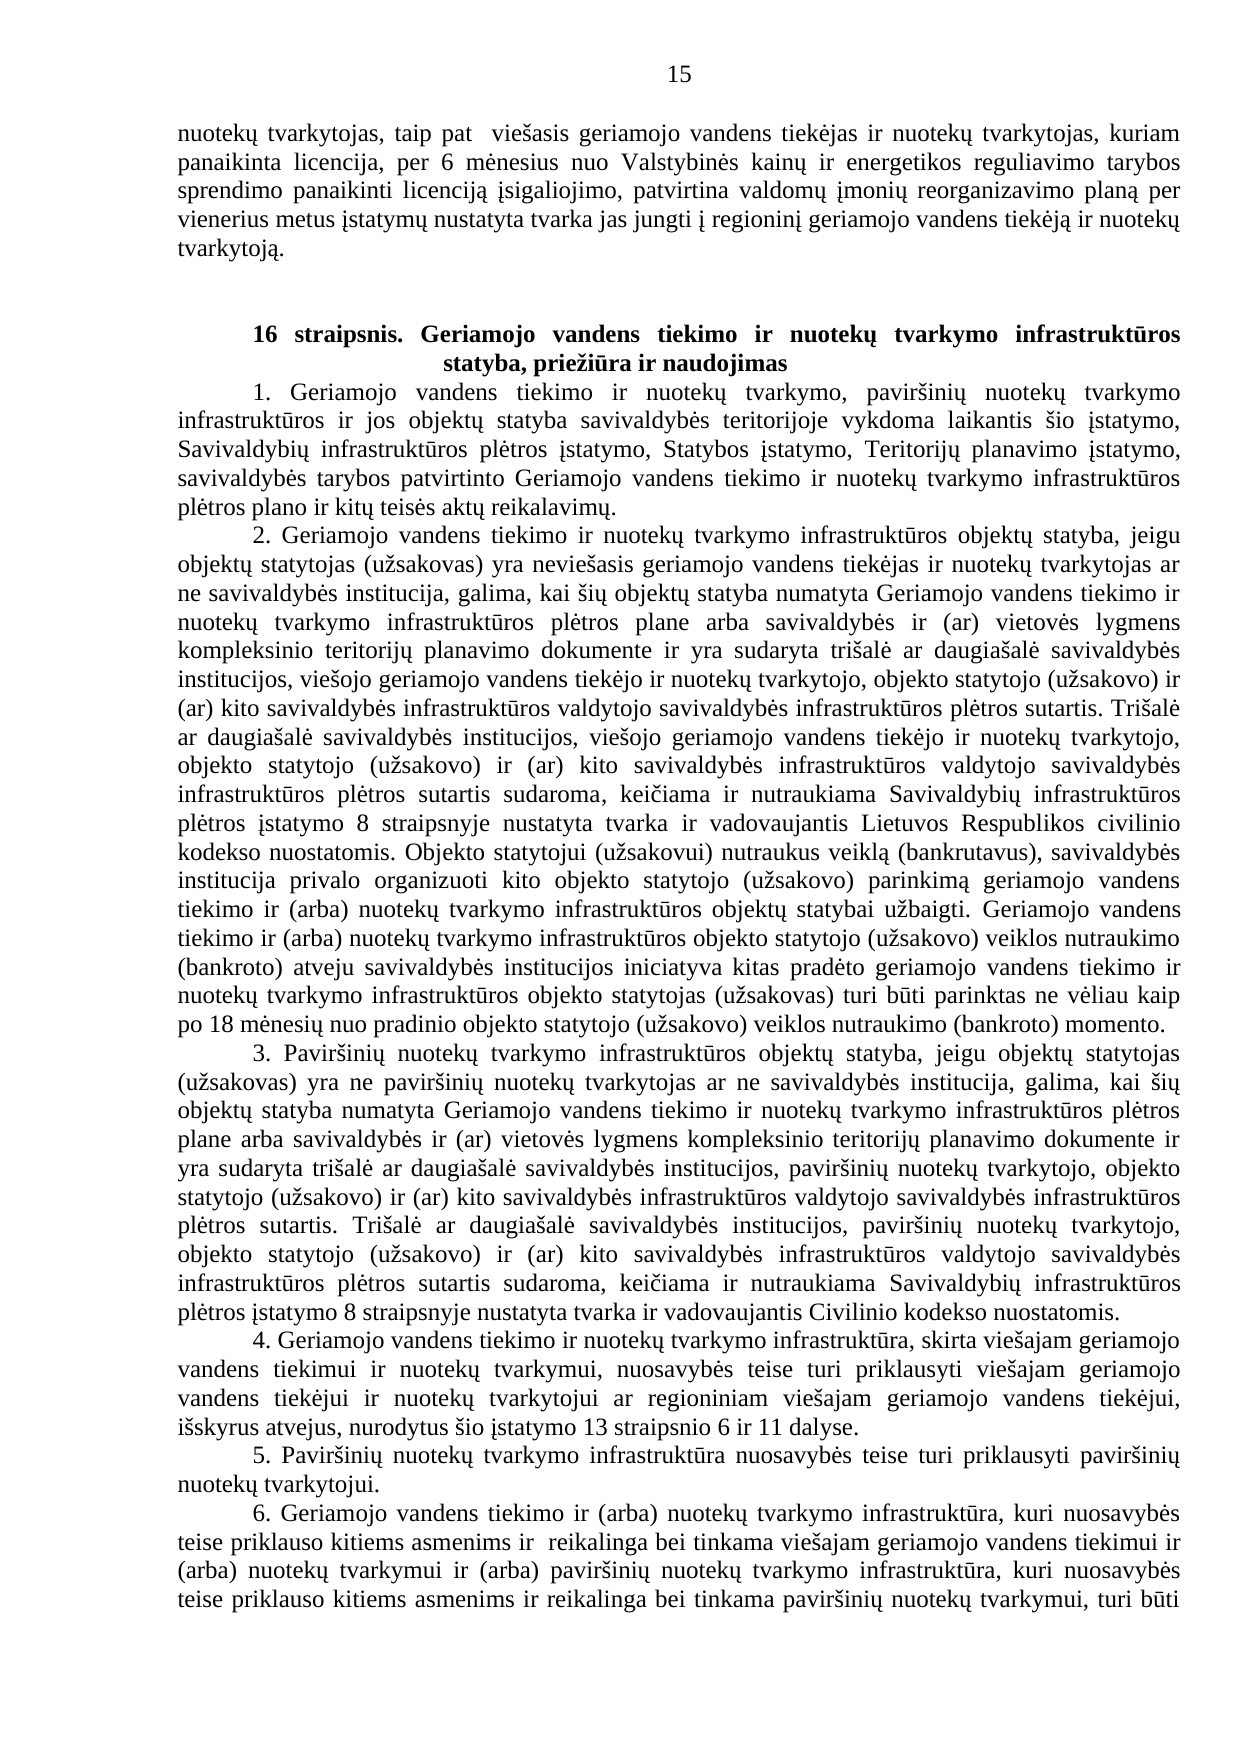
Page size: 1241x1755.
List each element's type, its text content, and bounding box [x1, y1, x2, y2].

text nuotekų tvarkytojas, taip pat viešasis geriamojo vandens tiekėjas ir nuotekų tvarkytojas, kuriam panaikinta licencija, per 6 mėnesius nuo Valstybinės kainų ir energetikos reguliavimo tarybos sprendimo panaikinti licenciją įsigaliojimo, patvirtina valdomų įmonių reorganizavimo planą per vienerius metus įstatymų nustatyta tvarka jas jungti į regioninį geriamojo vandens tiekėją ir nuotekų tvarkytoją. [177, 118, 1181, 262]
text 6. Geriamojo vandens tiekimo ir (arba) nuotekų tvarkymo infrastruktūra, kuri nuosavybės teise priklauso kitiems asmenims ir reikalinga bei tinkama viešajam geriamojo vandens tiekimui ir (arba) nuotekų tvarkymui ir (arba) paviršinių nuotekų tvarkymo infrastruktūra, kuri nuosavybės teise priklauso kitiems asmenims ir reikalinga bei tinkama paviršinių nuotekų tvarkymui, turi būti [177, 1498, 1181, 1613]
text 4. Geriamojo vandens tiekimo ir nuotekų tvarkymo infrastruktūra, skirta viešajam geriamojo vandens tiekimui ir nuotekų tvarkymui, nuosavybės teise turi priklausyti viešajam geriamojo vandens tiekėjui ir nuotekų tvarkytojui ar regioniniam viešajam geriamojo vandens tiekėjui, išskyrus atvejus, nurodytus šio įstatymo 13 straipsnio 6 ir 11 dalyse. [177, 1326, 1181, 1441]
text 5. Paviršinių nuotekų tvarkymo infrastruktūra nuosavybės teise turi priklausyti paviršinių nuotekų tvarkytojui. [177, 1441, 1181, 1498]
text 16 straipsnis. Geriamojo vandens tiekimo ir nuotekų tvarkymo infrastruktūros statyba, priežiūra ir naudojimas [252, 319, 1181, 377]
text 3. Paviršinių nuotekų tvarkymo infrastruktūros objektų statyba, jeigu objektų statytojas (užsakovas) yra ne paviršinių nuotekų tvarkytojas ar ne savivaldybės institucija, galima, kai šių objektų statyba numatyta Geriamojo vandens tiekimo ir nuotekų tvarkymo infrastruktūros plėtros plane arba savivaldybės ir (ar) vietovės lygmens kompleksinio teritorijų planavimo dokumente ir yra sudaryta trišalė ar daugiašalė savivaldybės institucijos, paviršinių nuotekų tvarkytojo, objekto statytojo (užsakovo) ir (ar) kito savivaldybės infrastruktūros valdytojo savivaldybės infrastruktūros plėtros sutartis. Trišalė ar daugiašalė savivaldybės institucijos, paviršinių nuotekų tvarkytojo, objekto statytojo (užsakovo) ir (ar) kito savivaldybės infrastruktūros valdytojo savivaldybės infrastruktūros plėtros sutartis sudaroma, keičiama ir nutraukiama Savivaldybių infrastruktūros plėtros įstatymo 8 straipsnyje nustatyta tvarka ir vadovaujantis Civilinio kodekso nuostatomis. [177, 1038, 1181, 1326]
text 2. Geriamojo vandens tiekimo ir nuotekų tvarkymo infrastruktūros objektų statyba, jeigu objektų statytojas (užsakovas) yra neviešasis geriamojo vandens tiekėjas ir nuotekų tvarkytojas ar ne savivaldybės institucija, galima, kai šių objektų statyba numatyta Geriamojo vandens tiekimo ir nuotekų tvarkymo infrastruktūros plėtros plane arba savivaldybės ir (ar) vietovės lygmens kompleksinio teritorijų planavimo dokumente ir yra sudaryta trišalė ar daugiašalė savivaldybės institucijos, viešojo geriamojo vandens tiekėjo ir nuotekų tvarkytojo, objekto statytojo (užsakovo) ir (ar) kito savivaldybės infrastruktūros valdytojo savivaldybės infrastruktūros plėtros sutartis. Trišalė ar daugiašalė savivaldybės institucijos, viešojo geriamojo vandens tiekėjo ir nuotekų tvarkytojo, objekto statytojo (užsakovo) ir (ar) kito savivaldybės infrastruktūros valdytojo savivaldybės infrastruktūros plėtros sutartis sudaroma, keičiama ir nutraukiama Savivaldybių infrastruktūros plėtros įstatymo 8 straipsnyje nustatyta tvarka ir vadovaujantis Lietuvos Respublikos civilinio kodekso nuostatomis. Objekto statytojui (užsakovui) nutraukus veiklą (bankrutavus), savivaldybės institucija privalo organizuoti kito objekto statytojo (užsakovo) parinkimą geriamojo vandens tiekimo ir (arba) nuotekų tvarkymo infrastruktūros objektų statybai užbaigti. Geriamojo vandens tiekimo ir (arba) nuotekų tvarkymo infrastruktūros objekto statytojo (užsakovo) veiklos nutraukimo (bankroto) atveju savivaldybės institucijos iniciatyva kitas pradėto geriamojo vandens tiekimo ir nuotekų tvarkymo infrastruktūros objekto statytojas (užsakovas) turi būti parinktas ne vėliau kaip po 18 mėnesių nuo pradinio objekto statytojo (užsakovo) veiklos nutraukimo (bankroto) momento. [177, 521, 1181, 1038]
text 1. Geriamojo vandens tiekimo ir nuotekų tvarkymo, paviršinių nuotekų tvarkymo infrastruktūros ir jos objektų statyba savivaldybės teritorijoje vykdoma laikantis šio įstatymo, Savivaldybių infrastruktūros plėtros įstatymo, Statybos įstatymo, Teritorijų planavimo įstatymo, savivaldybės tarybos patvirtinto Geriamojo vandens tiekimo ir nuotekų tvarkymo infrastruktūros plėtros plano ir kitų teisės aktų reikalavimų. [177, 377, 1181, 521]
